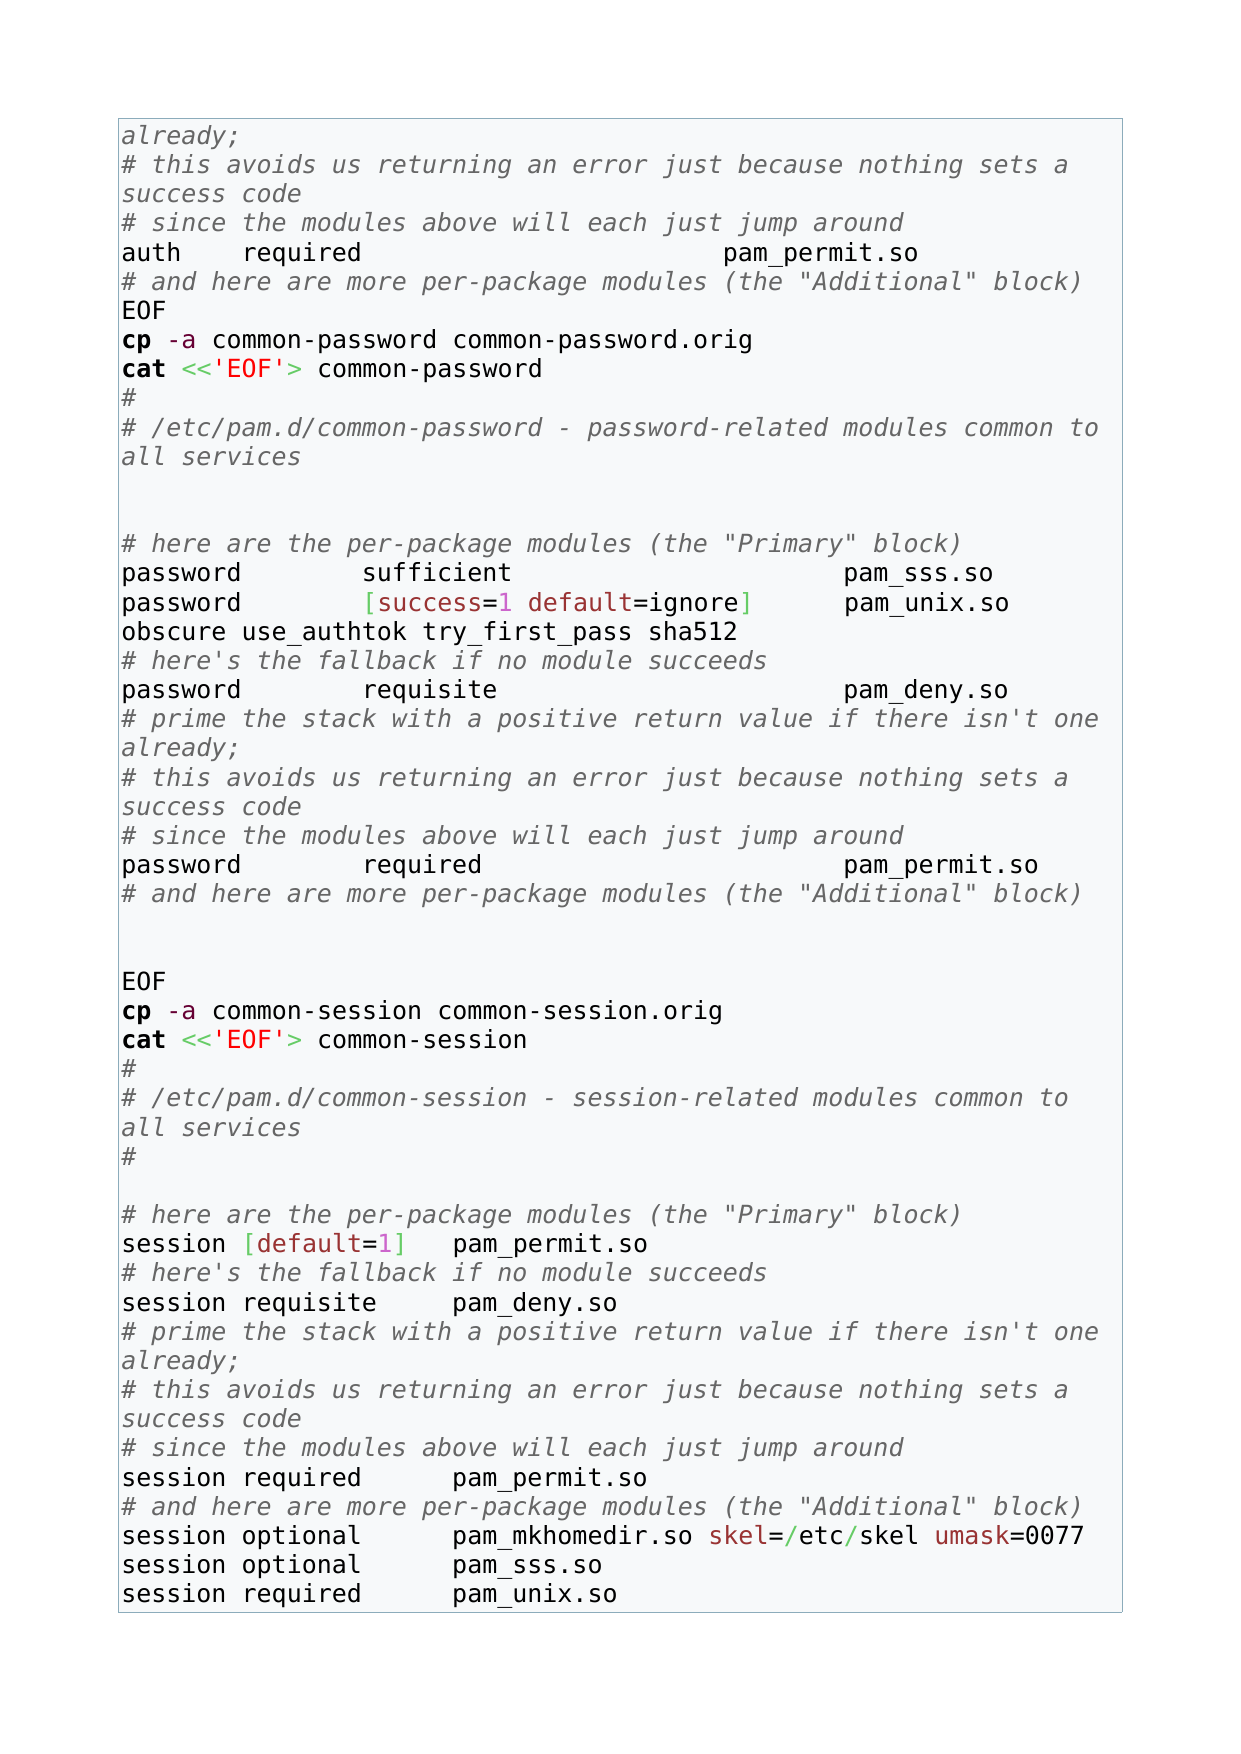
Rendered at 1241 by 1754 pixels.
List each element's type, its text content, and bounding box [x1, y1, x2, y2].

table_header already; # this avoids us returning an error just because nothing sets a success code # since the modules above will each just jump around auth required pam_permit.so # and here are more per-package modules (the "Additional" block) EOF cp -a common-password common-password.orig cat <<'EOF'> common-password # # /etc/pam.d/common-password - password-related modules common to all services # here are the per-package modules (the "Primary" block) password sufficient pam_sss.so password [success=1 default=ignore] pam_unix.so obscure use_authtok try_first_pass sha512 # here's the fallback if no module succeeds password requisite pam_deny.so # prime the stack with a positive return value if there isn't one already; # this avoids us returning an error just because nothing sets a success code # since the modules above will each just jump around password required pam_permit.so # and here are more per-package modules (the "Additional" block) EOF cp -a common-session common-session.orig cat <<'EOF'> common-session # # /etc/pam.d/common-session - session-related modules common to all services # # here are the per-package modules (the "Primary" block) session [default=1] pam_permit.so # here's the fallback if no module succeeds session requisite pam_deny.so # prime the stack with a positive return value if there isn't one already; # this avoids us returning an error just because nothing sets a success code # since the modules above will each just jump around session required pam_permit.so # and here are more per-package modules (the "Additional" block) session optional pam_mkhomedir.so skel=/etc/skel umask=0077 session optional pam_sss.so session required pam_unix.so [119, 119, 1122, 1612]
